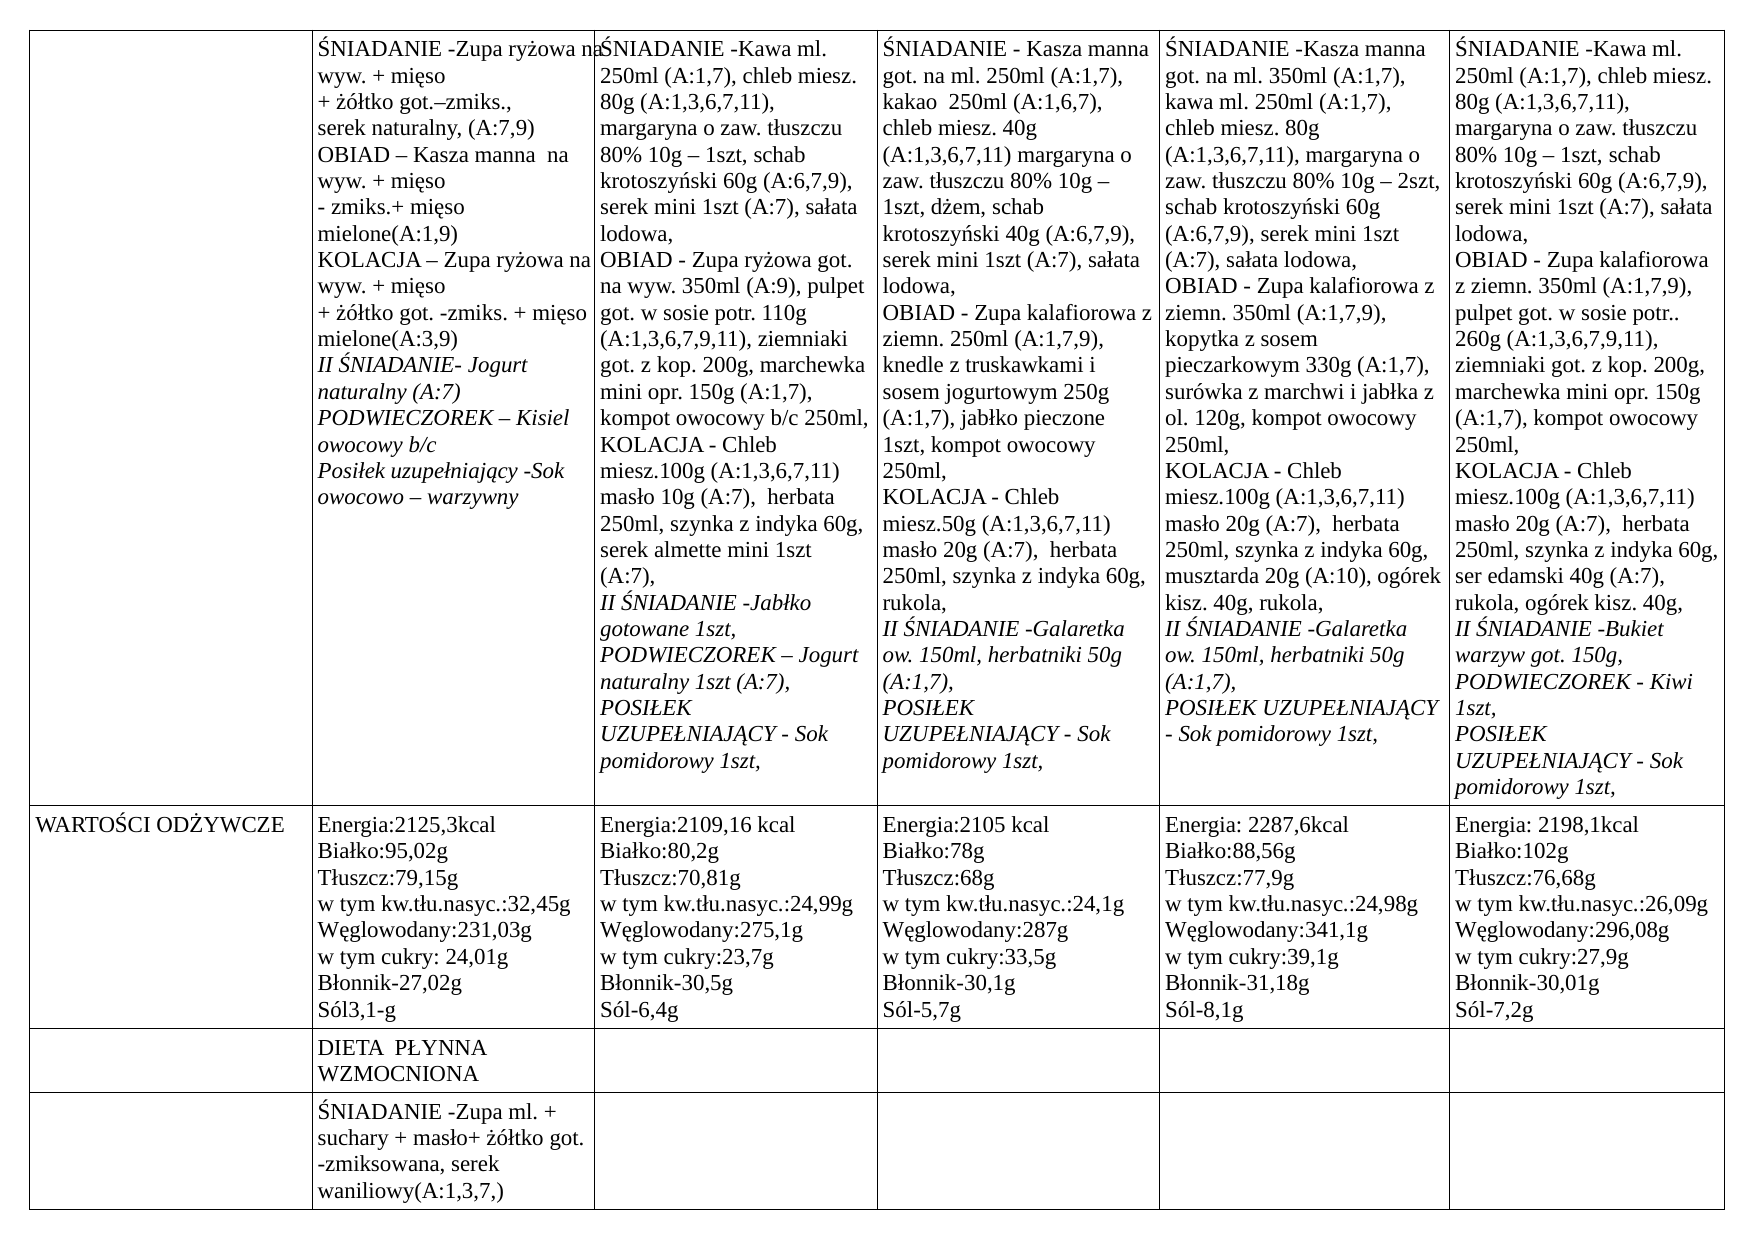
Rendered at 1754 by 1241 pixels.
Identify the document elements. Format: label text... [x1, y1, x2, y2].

table_cell DIETA PŁYNNA WZMOCNIONA [313, 1029, 594, 1092]
table_cell [1450, 1093, 1724, 1209]
table_cell [1450, 1029, 1724, 1092]
table_cell [878, 1029, 1159, 1092]
table_cell [878, 1093, 1159, 1209]
table_cell Energia:2125,3kcal Białko:95,02g Tłuszcz:79,15g w tym kw.tłu.nasyc.:32,45g Węglowodany:231,03g w tym cukry: 24,01g Błonnik-27,02g Sól3,1-g [313, 806, 594, 1028]
table_cell ŚNIADANIE -Kasza manna got. na ml. 350ml (A:1,7), kawa ml. 250ml (A:1,7), chleb miesz. 80g (A:1,3,6,7,11), margaryna o zaw. tłuszczu 80% 10g – 2szt, schab krotoszyński 60g (A:6,7,9), serek mini 1szt (A:7), sałata lodowa, OBIAD - Zupa kalafiorowa z ziemn. 350ml (A:1,7,9), kopytka z sosem pieczarkowym 330g (A:1,7), surówka z marchwi i jabłka z ol. 120g, kompot owocowy 250ml, KOLACJA - Chleb miesz.100g (A:1,3,6,7,11) masło 20g (A:7), herbata 250ml, szynka z indyka 60g, musztarda 20g (A:10), ogórek kisz. 40g, rukola, II ŚNIADANIE -Galaretka ow. 150ml, herbatniki 50g (A:1,7), POSIŁEK UZUPEŁNIAJĄCY - Sok pomidorowy 1szt, [1160, 31, 1449, 805]
table_cell [30, 1093, 312, 1209]
table_cell ŚNIADANIE -Kawa ml. 250ml (A:1,7), chleb miesz. 80g (A:1,3,6,7,11), margaryna o zaw. tłuszczu 80% 10g – 1szt, schab krotoszyński 60g (A:6,7,9), serek mini 1szt (A:7), sałata lodowa, OBIAD - Zupa kalafiorowa z ziemn. 350ml (A:1,7,9), pulpet got. w sosie potr.. 260g (A:1,3,6,7,9,11), ziemniaki got. z kop. 200g, marchewka mini opr. 150g (A:1,7), kompot owocowy 250ml, KOLACJA - Chleb miesz.100g (A:1,3,6,7,11) masło 20g (A:7), herbata 250ml, szynka z indyka 60g, ser edamski 40g (A:7), rukola, ogórek kisz. 40g, II ŚNIADANIE -Bukiet warzyw got. 150g, PODWIECZOREK - Kiwi 1szt, POSIŁEK UZUPEŁNIAJĄCY - Sok pomidorowy 1szt, [1450, 31, 1724, 805]
table_cell ŚNIADANIE -Kawa ml. 250ml (A:1,7), chleb miesz. 80g (A:1,3,6,7,11), margaryna o zaw. tłuszczu 80% 10g – 1szt, schab krotoszyński 60g (A:6,7,9), serek mini 1szt (A:7), sałata lodowa, OBIAD - Zupa ryżowa got. na wyw. 350ml (A:9), pulpet got. w sosie potr. 110g (A:1,3,6,7,9,11), ziemniaki got. z kop. 200g, marchewka mini opr. 150g (A:1,7), kompot owocowy b/c 250ml, KOLACJA - Chleb miesz.100g (A:1,3,6,7,11) masło 10g (A:7), herbata 250ml, szynka z indyka 60g, serek almette mini 1szt (A:7), II ŚNIADANIE -Jabłko gotowane 1szt, PODWIECZOREK – Jogurt naturalny 1szt (A:7), POSIŁEK UZUPEŁNIAJĄCY - Sok pomidorowy 1szt, [595, 31, 877, 805]
table_cell Energia:2105 kcal Białko:78g Tłuszcz:68g w tym kw.tłu.nasyc.:24,1g Węglowodany:287g w tym cukry:33,5g Błonnik-30,1g Sól-5,7g [878, 806, 1159, 1028]
table_cell [595, 1093, 877, 1209]
table_cell [30, 31, 312, 805]
table_cell WARTOŚCI ODŻYWCZE [30, 806, 312, 1028]
table_cell ŚNIADANIE - Kasza manna got. na ml. 250ml (A:1,7), kakao 250ml (A:1,6,7), chleb miesz. 40g (A:1,3,6,7,11) margaryna o zaw. tłuszczu 80% 10g – 1szt, dżem, schab krotoszyński 40g (A:6,7,9), serek mini 1szt (A:7), sałata lodowa, OBIAD - Zupa kalafiorowa z ziemn. 250ml (A:1,7,9), knedle z truskawkami i sosem jogurtowym 250g (A:1,7), jabłko pieczone 1szt, kompot owocowy 250ml, KOLACJA - Chleb miesz.50g (A:1,3,6,7,11) masło 20g (A:7), herbata 250ml, szynka z indyka 60g, rukola, II ŚNIADANIE -Galaretka ow. 150ml, herbatniki 50g (A:1,7), POSIŁEK UZUPEŁNIAJĄCY - Sok pomidorowy 1szt, [878, 31, 1159, 805]
table_cell [30, 1029, 312, 1092]
table_cell ŚNIADANIE -Zupa ml. + suchary + masło+ żółtko got. -zmiksowana, serek waniliowy(A:1,3,7,) [313, 1093, 594, 1209]
table_cell Energia:2109,16 kcal Białko:80,2g Tłuszcz:70,81g w tym kw.tłu.nasyc.:24,99g Węglowodany:275,1g w tym cukry:23,7g Błonnik-30,5g Sól-6,4g [595, 806, 877, 1028]
table_cell ŚNIADANIE -Zupa ryżowa na wyw. + mięso + żółtko got.–zmiks., serek naturalny, (A:7,9) OBIAD – Kasza manna na wyw. + mięso - zmiks.+ mięso mielone(A:1,9) KOLACJA – Zupa ryżowa na wyw. + mięso + żółtko got. -zmiks. + mięso mielone(A:3,9) II ŚNIADANIE- Jogurt naturalny (A:7) PODWIECZOREK – Kisiel owocowy b/c Posiłek uzupełniający -Sok owocowo – warzywny [313, 31, 594, 805]
table_cell [1160, 1029, 1449, 1092]
table_cell Energia: 2198,1kcal Białko:102g Tłuszcz:76,68g w tym kw.tłu.nasyc.:26,09g Węglowodany:296,08g w tym cukry:27,9g Błonnik-30,01g Sól-7,2g [1450, 806, 1724, 1028]
table_cell [595, 1029, 877, 1092]
table_cell Energia: 2287,6kcal Białko:88,56g Tłuszcz:77,9g w tym kw.tłu.nasyc.:24,98g Węglowodany:341,1g w tym cukry:39,1g Błonnik-31,18g Sól-8,1g [1160, 806, 1449, 1028]
table_cell [1160, 1093, 1449, 1209]
